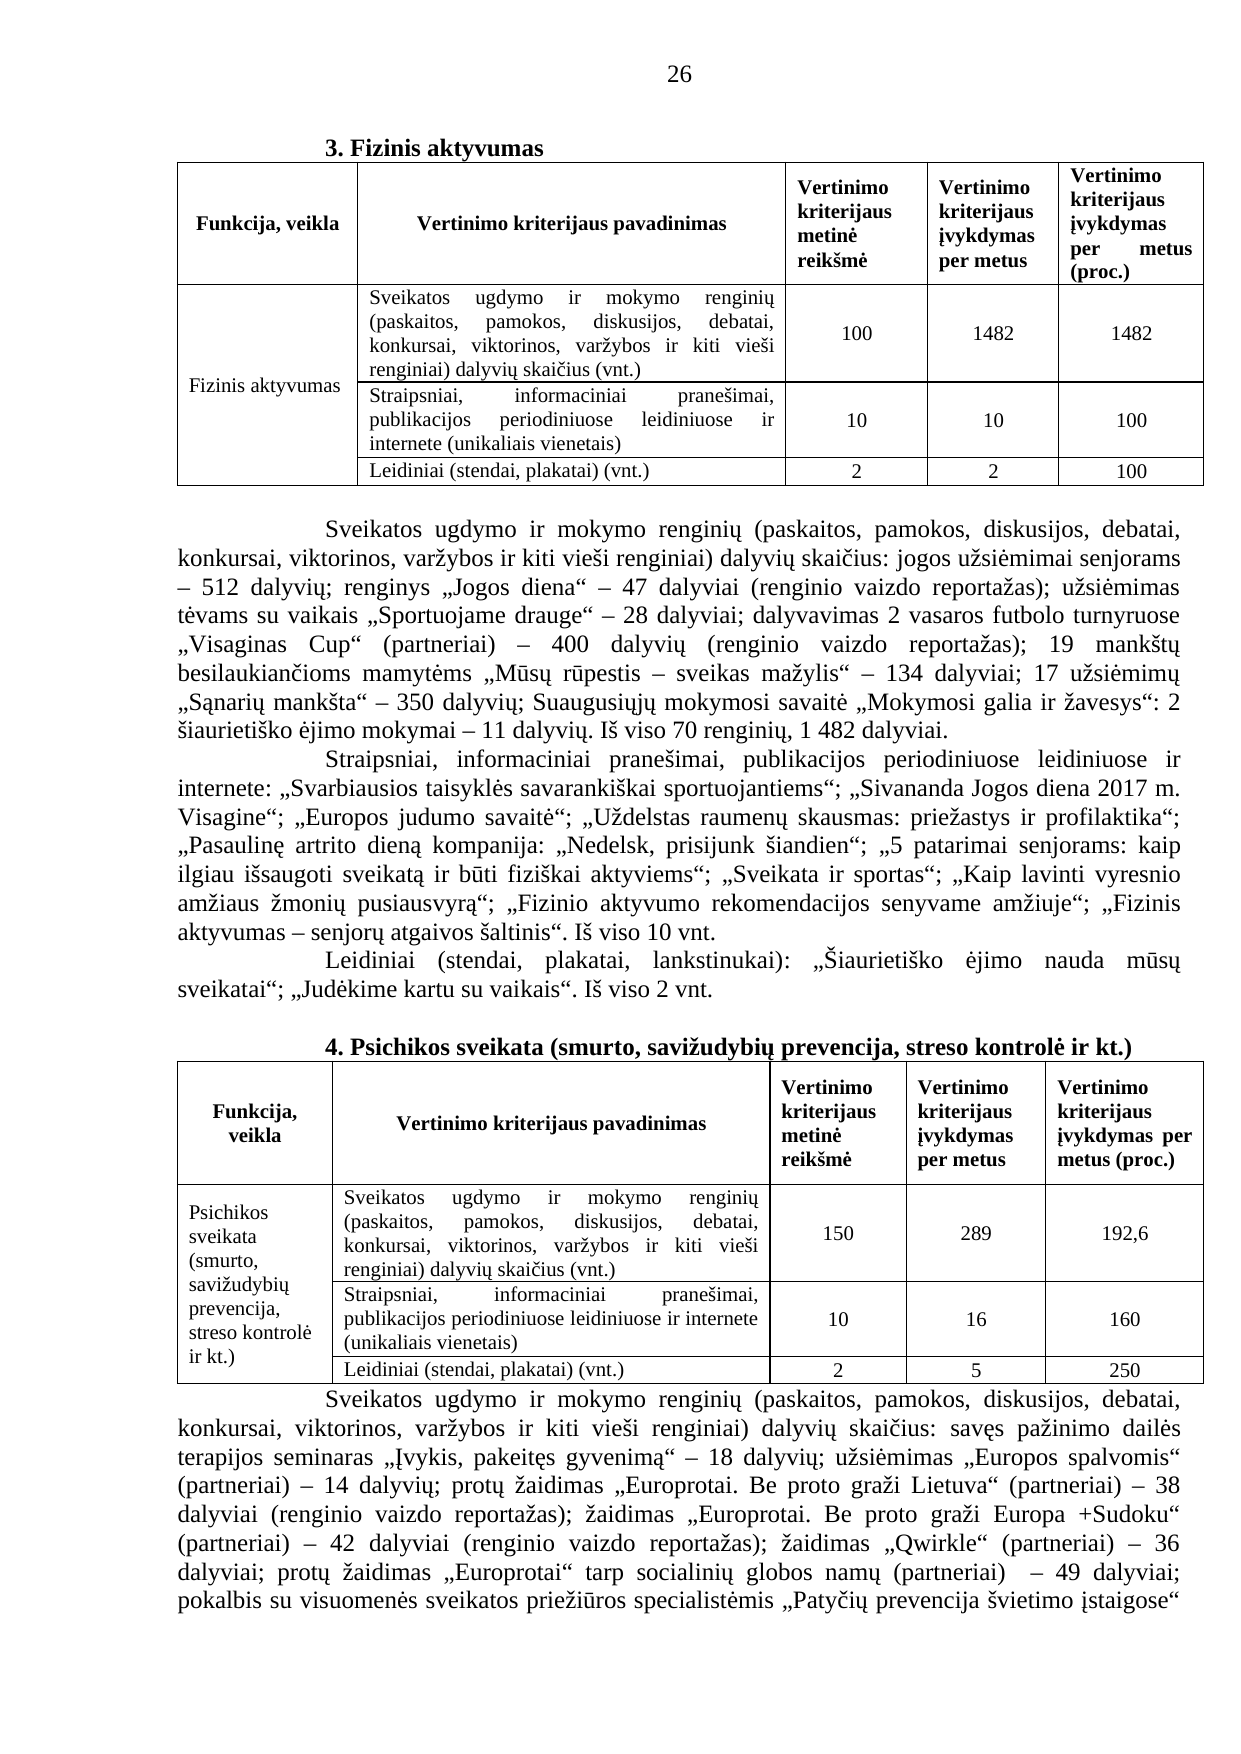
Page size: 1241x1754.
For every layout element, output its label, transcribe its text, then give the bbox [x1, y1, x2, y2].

table_cell 100 [1059, 383, 1203, 457]
table_header Vertinimo kriterijaus įvykdymas per metus [907, 1062, 1045, 1184]
table_cell 10 [771, 1282, 906, 1356]
table_cell Straipsniai, informaciniai pranešimai, publikacijos periodiniuose leidiniuose ir internete (unikaliais vienetais) [358, 383, 785, 457]
table_cell 100 [786, 285, 927, 381]
table_cell 2 [928, 458, 1058, 484]
table_header Vertinimo kriterijaus įvykdymas per metus (proc.) [1059, 163, 1203, 284]
table_header Vertinimo kriterijaus pavadinimas [358, 163, 785, 284]
table_cell 1482 [928, 285, 1058, 381]
table_header Vertinimo kriterijaus metinė reikšmė [786, 163, 927, 284]
table_header Vertinimo kriterijaus pavadinimas [333, 1062, 769, 1184]
text Sveikatos ugdymo ir mokymo renginių (paskaitos, pamokos, diskusijos, debatai, konkursai, viktorinos, varžybos ir kiti vieši renginiai) dalyvių skaičius: savęs pažinimo dailės terapijos seminaras „Įvykis, pakeitęs gyvenimą“ – 18 dalyvių; užsiėmimas „Europos spalvomis“ (partneriai) – 14 dalyvių; protų žaidimas „Europrotai. Be proto graži Lietuva“ (partneriai) – 38 dalyviai (renginio vaizdo reportažas); žaidimas „Europrotai. Be proto graži Europa +Sudoku“ (partneriai) – 42 dalyviai (renginio vaizdo reportažas); žaidimas „Qwirkle“ (partneriai) – 36 dalyviai; protų žaidimas „Europrotai“ tarp socialinių globos namų (partneriai) – 49 dalyviai; pokalbis su visuomenės sveikatos priežiūros specialistėmis „Patyčių prevencija švietimo įstaigose“ [177, 1384, 1181, 1614]
table_cell Sveikatos ugdymo ir mokymo renginių (paskaitos, pamokos, diskusijos, debatai, konkursai, viktorinos, varžybos ir kiti vieši renginiai) dalyvių skaičius (vnt.) [358, 285, 785, 381]
table_cell Psichikos sveikata (smurto, savižudybių prevencija, streso kontrolė ir kt.) [178, 1185, 332, 1383]
table_cell 1482 [1059, 285, 1203, 381]
table_cell 150 [771, 1185, 906, 1281]
table_cell 2 [786, 458, 927, 484]
table_cell Sveikatos ugdymo ir mokymo renginių (paskaitos, pamokos, diskusijos, debatai, konkursai, viktorinos, varžybos ir kiti vieši renginiai) dalyvių skaičius (vnt.) [333, 1185, 769, 1281]
table_cell 250 [1046, 1357, 1203, 1383]
table_cell Fizinis aktyvumas [178, 285, 357, 484]
table_cell 10 [786, 383, 927, 457]
table_cell 160 [1046, 1282, 1203, 1356]
table_cell Straipsniai, informaciniai pranešimai, publikacijos periodiniuose leidiniuose ir internete (unikaliais vienetais) [333, 1282, 769, 1356]
table_header Vertinimo kriterijaus metinė reikšmė [771, 1062, 906, 1184]
table_cell 289 [907, 1185, 1045, 1281]
text 4. Psichikos sveikata (smurto, savižudybių prevencija, streso kontrolė ir kt.) [177, 1032, 1181, 1061]
table_header Vertinimo kriterijaus įvykdymas per metus [928, 163, 1058, 284]
table_cell 10 [928, 383, 1058, 457]
table_cell 16 [907, 1282, 1045, 1356]
table_header Funkcija, veikla [178, 1062, 332, 1184]
table_cell Leidiniai (stendai, plakatai) (vnt.) [358, 458, 785, 484]
table_cell Leidiniai (stendai, plakatai) (vnt.) [333, 1357, 769, 1383]
table_cell 100 [1059, 458, 1203, 484]
text Straipsniai, informaciniai pranešimai, publikacijos periodiniuose leidiniuose ir internete: „Svarbiausios taisyklės savarankiškai sportuojantiems“; „Sivananda Jogos diena 2017 m. Visagine“; „Europos judumo savaitė“; „Uždelstas raumenų skausmas: priežastys ir profilaktika“; „Pasaulinę artrito dieną kompanija: „Nedelsk, prisijunk šiandien“; „5 patarimai senjorams: kaip ilgiau išsaugoti sveikatą ir būti fiziškai aktyviems“; „Sveikata ir sportas“; „Kaip lavinti vyresnio amžiaus žmonių pusiausvyrą“; „Fizinio aktyvumo rekomendacijos senyvame amžiuje“; „Fizinis aktyvumas – senjorų atgaivos šaltinis“. Iš viso 10 vnt. [177, 744, 1181, 946]
table_header Funkcija, veikla [178, 163, 357, 284]
table_header Vertinimo kriterijaus įvykdymas per metus (proc.) [1046, 1062, 1203, 1184]
text 3. Fizinis aktyvumas [177, 133, 1181, 162]
table_cell 2 [771, 1357, 906, 1383]
text Sveikatos ugdymo ir mokymo renginių (paskaitos, pamokos, diskusijos, debatai, konkursai, viktorinos, varžybos ir kiti vieši renginiai) dalyvių skaičius: jogos užsiėmimai senjorams – 512 dalyvių; renginys „Jogos diena“ – 47 dalyviai (renginio vaizdo reportažas); užsiėmimas tėvams su vaikais „Sportuojame drauge“ – 28 dalyviai; dalyvavimas 2 vasaros futbolo turnyruose „Visaginas Cup“ (partneriai) – 400 dalyvių (renginio vaizdo reportažas); 19 mankštų besilaukiančioms mamytėms „Mūsų rūpestis – sveikas mažylis“ – 134 dalyviai; 17 užsiėmimų „Sąnarių mankšta“ – 350 dalyvių; Suaugusiųjų mokymosi savaitė „Mokymosi galia ir žavesys“: 2 šiaurietiško ėjimo mokymai – 11 dalyvių. Iš viso 70 renginių, 1 482 dalyviai. [177, 514, 1181, 744]
table_cell 5 [907, 1357, 1045, 1383]
table_cell 192,6 [1046, 1185, 1203, 1281]
text Leidiniai (stendai, plakatai, lankstinukai): „Šiaurietiško ėjimo nauda mūsų sveikatai“; „Judėkime kartu su vaikais“. Iš viso 2 vnt. [177, 946, 1181, 1003]
